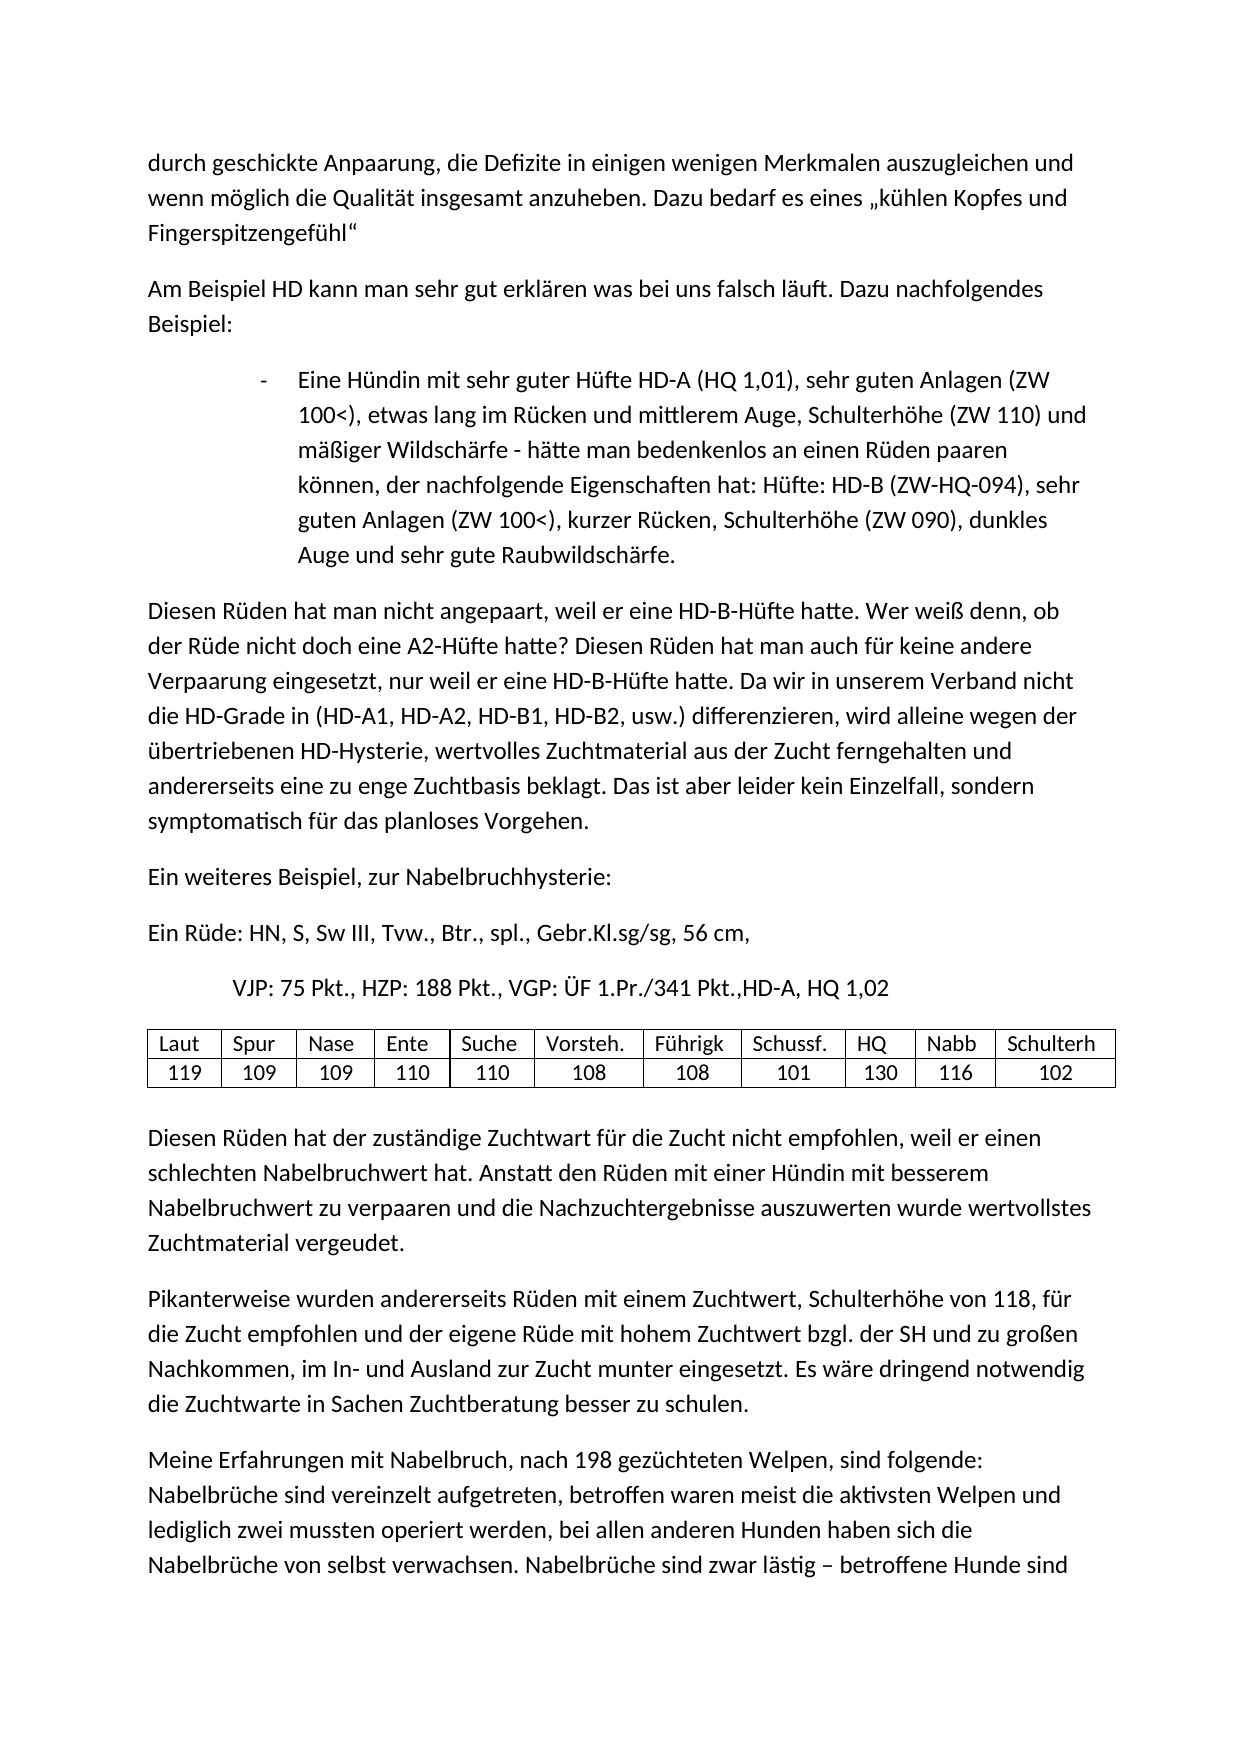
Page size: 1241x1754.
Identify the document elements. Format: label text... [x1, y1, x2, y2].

table_cell 110 [375, 1059, 449, 1087]
text Ein weiteres Beispiel, zur Nabelbruchhysterie: [148, 861, 1093, 891]
table_cell 109 [222, 1059, 296, 1087]
table_cell 108 [535, 1059, 643, 1087]
text Am Beispiel HD kann man sehr gut erklären was bei uns falsch läuft. Dazu nachfolgendes Beispiel: [148, 273, 1093, 339]
text Diesen Rüden hat der zuständige Zuchtwart für die Zucht nicht empfohlen, weil er einen schlechten Nabelbruchwert hat. Anstatt den Rüden mit einer Hündin mit besserem Nabelbruchwert zu verpaaren und die Nachzuchtergebnisse auszuwerten wurde wertvollstes Zuchtmaterial vergeudet. [148, 1088, 1093, 1258]
text VJP: 75 Pkt., HZP: 188 Pkt., VGP: ÜF 1.Pr./341 Pkt.,HD-A, HQ 1,02 [148, 973, 1093, 1003]
table_header Nabb [916, 1030, 995, 1057]
table_header Spur [222, 1030, 296, 1057]
table_cell 116 [916, 1059, 995, 1087]
table_header Nase [297, 1030, 374, 1057]
text Pikanterweise wurden andererseits Rüden mit einem Zuchtwert, Schulterhöhe von 118, für die Zucht empfohlen und der eigene Rüde mit hohem Zuchtwert bzgl. der SH und zu großen Nachkommen, im In- und Ausland zur Zucht munter eingesetzt. Es wäre dringend notwendig die Zuchtwarte in Sachen Zuchtberatung besser zu schulen. [148, 1283, 1093, 1419]
table_header Ente [375, 1030, 449, 1057]
table_cell 108 [644, 1059, 741, 1087]
table_header Laut [148, 1030, 221, 1057]
list Eine Hündin mit sehr guter Hüfte HD-A (HQ 1,01), sehr guten Anlagen (ZW 100<), etwas lang im Rücken und mittlerem Auge, Schulterhöhe (ZW 110) und mäßiger Wildschärfe - hätte man bedenkenlos an einen Rüden paaren können, der nachfolgende Eigenschaften hat: Hüfte: HD-B (ZW-HQ-094), sehr guten Anlagen (ZW 100<), kurzer Rücken, Schulterhöhe (ZW 090), dunkles Auge und sehr gute Raubwildschärfe. [260, 364, 1093, 570]
table_cell 101 [742, 1059, 845, 1087]
text Ein Rüde: HN, S, Sw III, Tvw., Btr., spl., Gebr.Kl.sg/sg, 56 cm, [148, 917, 1093, 947]
table_cell 130 [846, 1059, 915, 1087]
table_cell 110 [451, 1059, 534, 1087]
table_header Schulterh [996, 1030, 1115, 1057]
text durch geschickte Anpaarung, die Defizite in einigen wenigen Merkmalen auszugleichen und wenn möglich die Qualität insgesamt anzuheben. Dazu bedarf es eines „kühlen Kopfes und Fingerspitzengefühl“ [148, 148, 1093, 248]
table_header Führigk [644, 1030, 741, 1057]
text Diesen Rüden hat man nicht angepaart, weil er eine HD-B-Hüfte hatte. Wer weiß denn, ob der Rüde nicht doch eine A2-Hüfte hatte? Diesen Rüden hat man auch für keine andere Verpaarung eingesetzt, nur weil er eine HD-B-Hüfte hatte. Da wir in unserem Verband nicht die HD-Grade in (HD-A1, HD-A2, HD-B1, HD-B2, usw.) differenzieren, wird alleine wegen der übertriebenen HD-Hysterie, wertvolles Zuchtmaterial aus der Zucht ferngehalten und andererseits eine zu enge Zuchtbasis beklagt. Das ist aber leider kein Einzelfall, sondern symptomatisch für das planloses Vorgehen. [148, 595, 1093, 836]
table_cell 109 [297, 1059, 374, 1087]
table_header Vorsteh. [535, 1030, 643, 1057]
table_cell 102 [996, 1059, 1115, 1087]
table_header HQ [846, 1030, 915, 1057]
table_header Schussf. [742, 1030, 845, 1057]
table_header Suche [451, 1030, 534, 1057]
text Meine Erfahrungen mit Nabelbruch, nach 198 gezüchteten Welpen, sind folgende: Nabelbrüche sind vereinzelt aufgetreten, betroffen waren meist die aktivsten Welpen und lediglich zwei mussten operiert werden, bei allen anderen Hunden haben sich die Nabelbrüche von selbst verwachsen. Nabelbrüche sind zwar lästig – betroffene Hunde sind [148, 1444, 1093, 1580]
table_cell 119 [148, 1059, 221, 1087]
